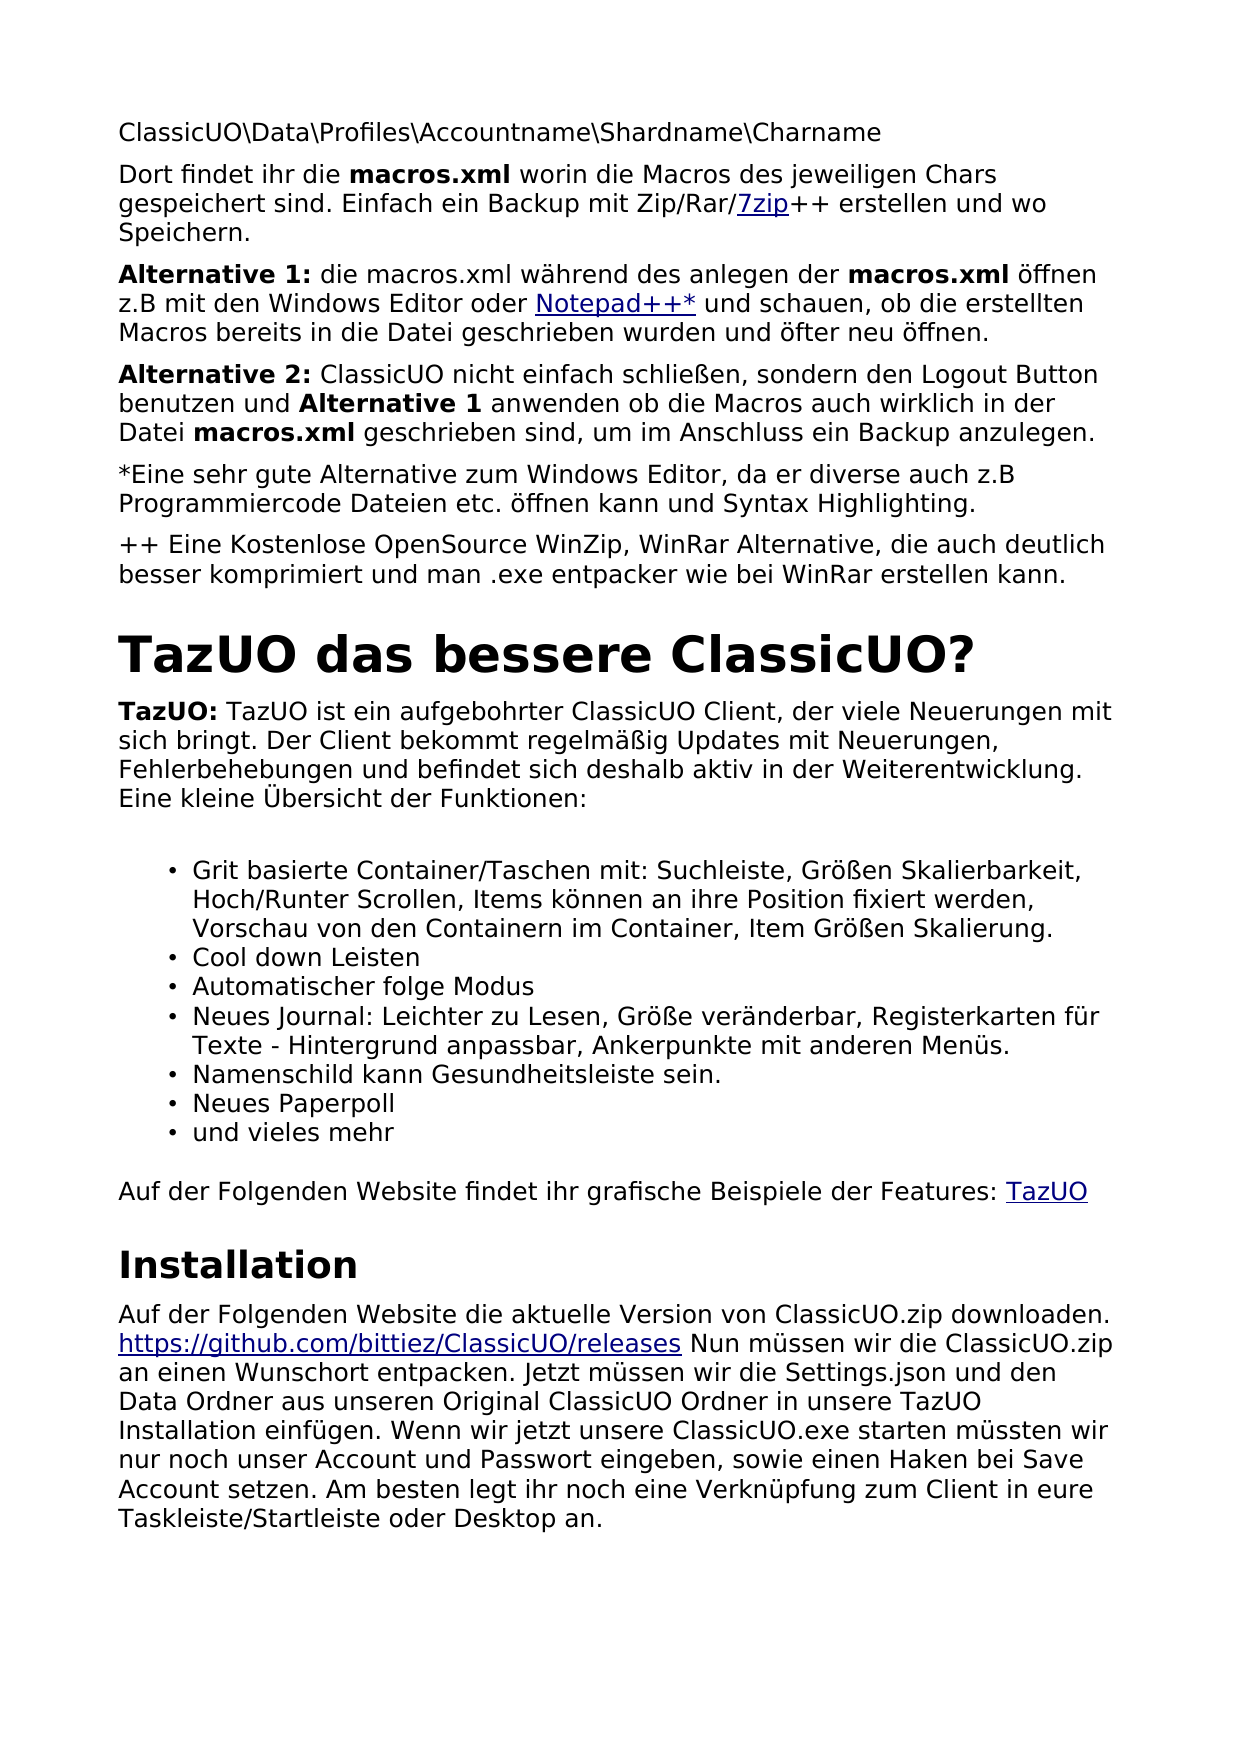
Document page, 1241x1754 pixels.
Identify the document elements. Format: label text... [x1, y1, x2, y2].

subtitle TazUO das bessere ClassicUO? [118, 626, 1122, 685]
list Namenschild kann Gesundheitsleiste sein. [177, 1060, 1122, 1089]
text Dort findet ihr die macros.xml worin die Macros des jeweiligen Chars gespeichert sind. Einfach ein Backup mit Zip/Rar/7zip++ erstellen und wo Speichern. [118, 160, 1122, 247]
text TazUO: TazUO ist ein aufgebohrter ClassicUO Client, der viele Neuerungen mit sich bringt. Der Client bekommt regelmäßig Updates mit Neuerungen, Fehlerbehebungen und befindet sich deshalb aktiv in der Weiterentwicklung. Eine kleine Übersicht der Funktionen: [118, 697, 1122, 814]
subtitle Installation [118, 1244, 1122, 1287]
text ++ Eine Kostenlose OpenSource WinZip, WinRar Alternative, die auch deutlich besser komprimiert und man .exe entpacker wie bei WinRar erstellen kann. [118, 531, 1122, 589]
text Alternative 2: ClassicUO nicht einfach schließen, sondern den Logout Button benutzen und Alternative 1 anwenden ob die Macros auch wirklich in der Datei macros.xml geschrieben sind, um im Anschluss ein Backup anzulegen. [118, 360, 1122, 447]
list Automatischer folge Modus [177, 972, 1122, 1002]
list Grit basierte Container/Taschen mit: Suchleiste, Größen Skalierbarkeit, Hoch/Runter Scrollen, Items können an ihre Position fixiert werden, Vorschau von den Containern im Container, Item Größen Skalierung. [177, 856, 1122, 943]
text Auf der Folgenden Website findet ihr grafische Beispiele der Features: TazUO [118, 1177, 1122, 1206]
text ClassicUO\Data\Profiles\Accountname\Shardname\Charname [118, 118, 1122, 147]
list Neues Paperpoll [177, 1089, 1122, 1118]
text *Eine sehr gute Alternative zum Windows Editor, da er diverse auch z.B Programmiercode Dateien etc. öffnen kann und Syntax Highlighting. [118, 460, 1122, 518]
list und vieles mehr [177, 1118, 1122, 1147]
text Auf der Folgenden Website die aktuelle Version von ClassicUO.zip downloaden. https://github.com/bittiez/ClassicUO/releases Nun müssen wir die ClassicUO.zip an einen Wunschort entpacken. Jetzt müssen wir die Settings.json und den Data Ordner aus unseren Original ClassicUO Ordner in unsere TazUO Installation einfügen. Wenn wir jetzt unsere ClassicUO.exe starten müssten wir nur noch unser Account und Passwort eingeben, sowie einen Haken bei Save Account setzen. Am besten legt ihr noch eine Verknüpfung zum Client in eure Taskleiste/Startleiste oder Desktop an. [118, 1300, 1122, 1533]
list Neues Journal: Leichter zu Lesen, Größe veränderbar, Registerkarten für Texte - Hintergrund anpassbar, Ankerpunkte mit anderen Menüs. [177, 1002, 1122, 1060]
list Cool down Leisten [177, 943, 1122, 972]
text Alternative 1: die macros.xml während des anlegen der macros.xml öffnen z.B mit den Windows Editor oder Notepad++* und schauen, ob die erstellten Macros bereits in die Datei geschrieben wurden und öfter neu öffnen. [118, 260, 1122, 347]
